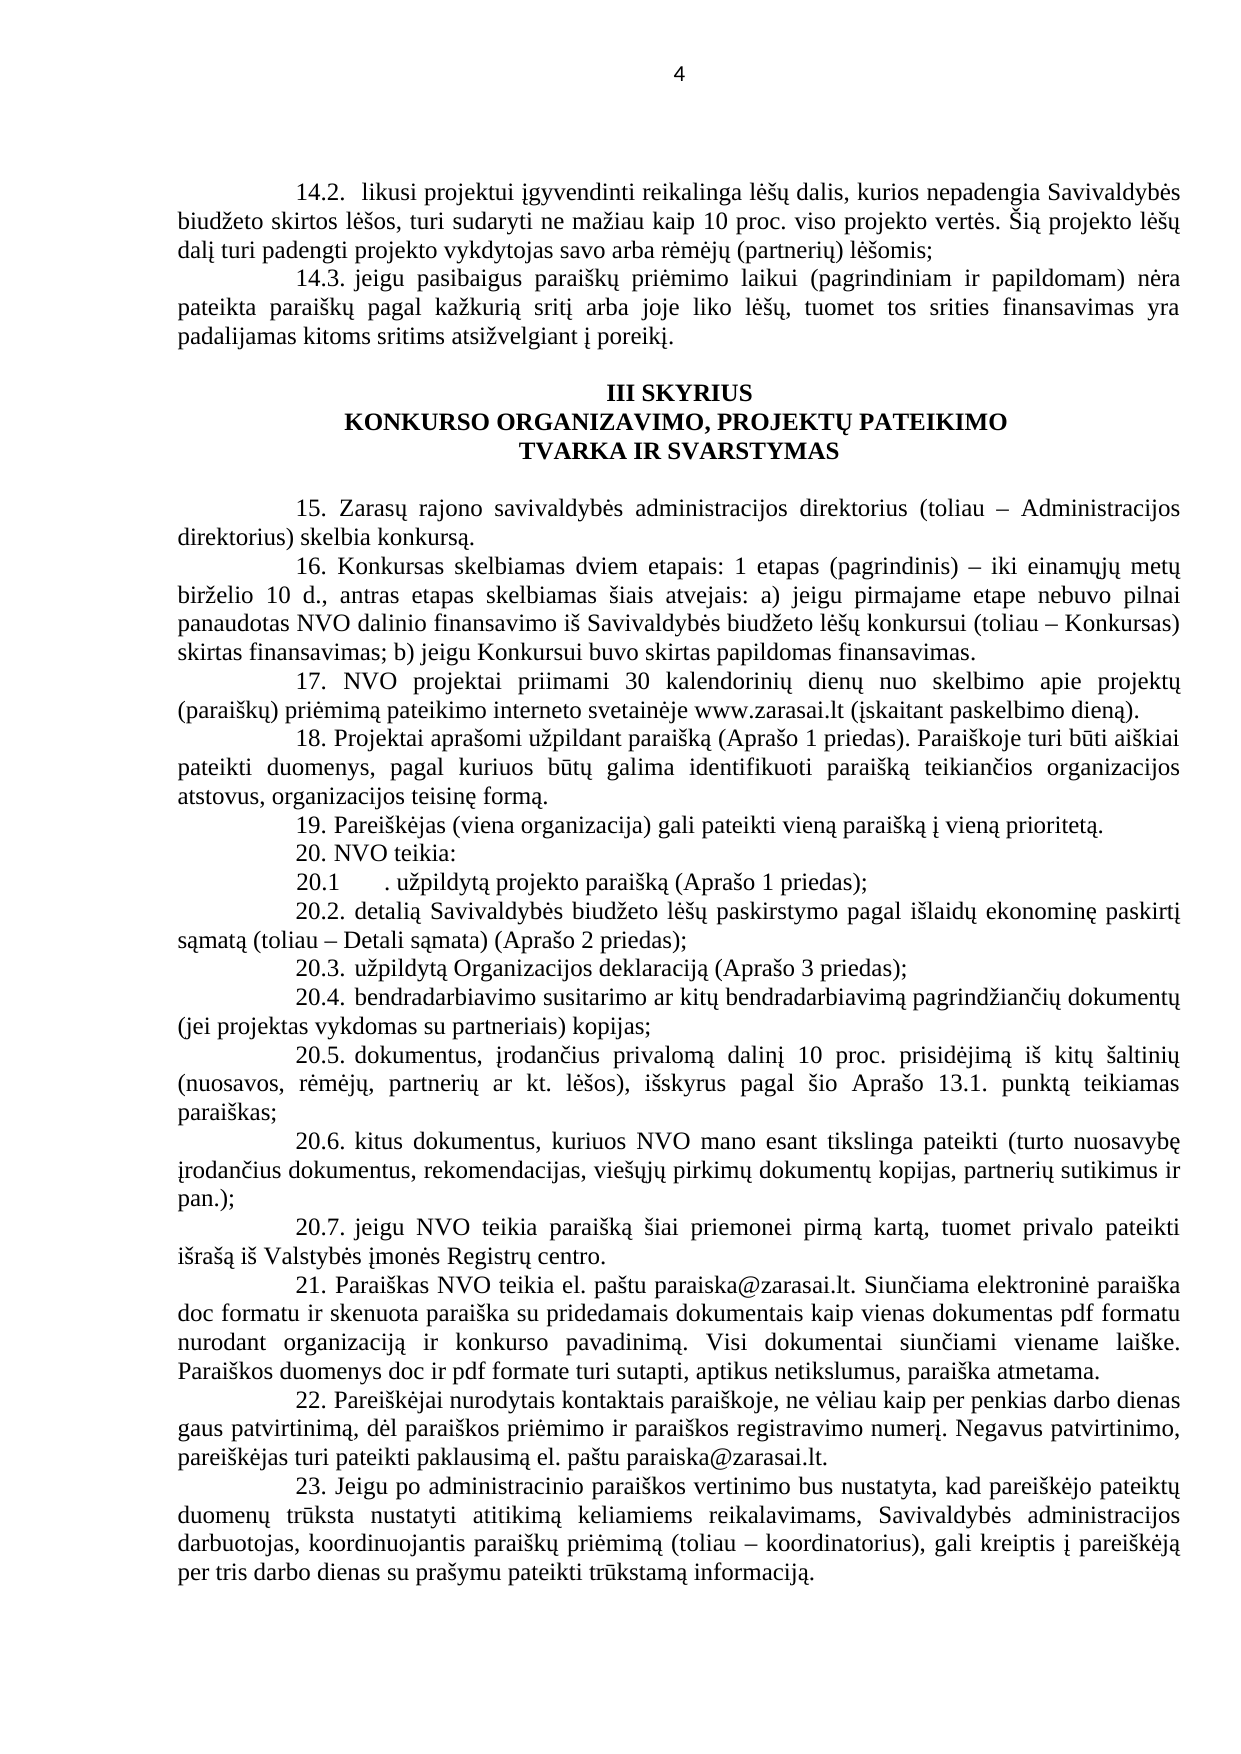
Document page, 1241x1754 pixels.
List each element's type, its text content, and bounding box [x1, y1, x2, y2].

text 14.2. likusi projektui įgyvendinti reikalinga lėšų dalis, kurios nepadengia Savivaldybės biudžeto skirtos lėšos, turi sudaryti ne mažiau kaip 10 proc. viso projekto vertės. Šią projekto lėšų dalį turi padengti projekto vykdytojas savo arba rėmėjų (partnerių) lėšomis; [177, 177, 1181, 263]
text 21. Paraiškas NVO teikia el. paštu paraiska@zarasai.lt. Siunčiama elektroninė paraiška doc formatu ir skenuota paraiška su pridedamais dokumentais kaip vienas dokumentas pdf formatu nurodant organizaciją ir konkurso pavadinimą. Visi dokumentai siunčiami viename laiške. Paraiškos duomenys doc ir pdf formate turi sutapti, aptikus netikslumus, paraiška atmetama. [177, 1270, 1181, 1385]
text 20.2. detalią Savivaldybės biudžeto lėšų paskirstymo pagal išlaidų ekonominę paskirtį sąmatą (toliau – Detali sąmata) (Aprašo 2 priedas); [177, 896, 1181, 953]
text 20.3. užpildytą Organizacijos deklaraciją (Aprašo 3 priedas); [177, 953, 1181, 982]
text III SKYRIUS [177, 378, 1181, 407]
text 16. Konkursas skelbiamas dviem etapais: 1 etapas (pagrindinis) – iki einamųjų metų birželio 10 d., antras etapas skelbiamas šiais atvejais: a) jeigu pirmajame etape nebuvo pilnai panaudotas NVO dalinio finansavimo iš Savivaldybės biudžeto lėšų konkursui (toliau – Konkursas) skirtas finansavimas; b) jeigu Konkursui buvo skirtas papildomas finansavimas. [177, 551, 1181, 666]
text KONKURSO ORGANIZAVIMO, Projektų pateikimo [177, 407, 1181, 436]
text 20. NVO teikia: [177, 838, 1181, 867]
text tvarka ir svarstymas [177, 436, 1181, 465]
text 18. Projektai aprašomi užpildant paraišką (Aprašo 1 priedas). Paraiškoje turi būti aiškiai pateikti duomenys, pagal kuriuos būtų galima identifikuoti paraišką teikiančios organizacijos atstovus, organizacijos teisinę formą. [177, 723, 1181, 810]
text 20.5. dokumentus, įrodančius privalomą dalinį 10 proc. prisidėjimą iš kitų šaltinių (nuosavos, rėmėjų, partnerių ar kt. lėšos), išskyrus pagal šio Aprašo 13.1. punktą teikiamas paraiškas; [177, 1040, 1181, 1126]
text 20.6. kitus dokumentus, kuriuos NVO mano esant tikslinga pateikti (turto nuosavybę įrodančius dokumentus, rekomendacijas, viešųjų pirkimų dokumentų kopijas, partnerių sutikimus ir pan.); [177, 1126, 1181, 1212]
text 20.7. jeigu NVO teikia paraišką šiai priemonei pirmą kartą, tuomet privalo pateikti išrašą iš Valstybės įmonės Registrų centro. [177, 1212, 1181, 1270]
text 14.3. jeigu pasibaigus paraiškų priėmimo laikui (pagrindiniam ir papildomam) nėra pateikta paraiškų pagal kažkurią sritį arba joje liko lėšų, tuomet tos srities finansavimas yra padalijamas kitoms sritims atsižvelgiant į poreikį. [177, 263, 1181, 350]
text 15. Zarasų rajono savivaldybės administracijos direktorius (toliau – Administracijos direktorius) skelbia konkursą. [177, 493, 1181, 551]
text 20.4. bendradarbiavimo susitarimo ar kitų bendradarbiavimą pagrindžiančių dokumentų (jei projektas vykdomas su partneriais) kopijas; [177, 982, 1181, 1040]
text 20.1 . užpildytą projekto paraišką (Aprašo 1 priedas); [296, 867, 1181, 896]
text 19. Pareiškėjas (viena organizacija) gali pateikti vieną paraišką į vieną prioritetą. [177, 810, 1181, 838]
text 23. Jeigu po administracinio paraiškos vertinimo bus nustatyta, kad pareiškėjo pateiktų duomenų trūksta nustatyti atitikimą keliamiems reikalavimams, Savivaldybės administracijos darbuotojas, koordinuojantis paraiškų priėmimą (toliau – koordinatorius), gali kreiptis į pareiškėją per tris darbo dienas su prašymu pateikti trūkstamą informaciją. [177, 1471, 1181, 1586]
text 22. Pareiškėjai nurodytais kontaktais paraiškoje, ne vėliau kaip per penkias darbo dienas gaus patvirtinimą, dėl paraiškos priėmimo ir paraiškos registravimo numerį. Negavus patvirtinimo, pareiškėjas turi pateikti paklausimą el. paštu paraiska@zarasai.lt. [177, 1385, 1181, 1471]
text 17. NVO projektai priimami 30 kalendorinių dienų nuo skelbimo apie projektų (paraiškų) priėmimą pateikimo interneto svetainėje www.zarasai.lt (įskaitant paskelbimo dieną). [177, 666, 1181, 723]
